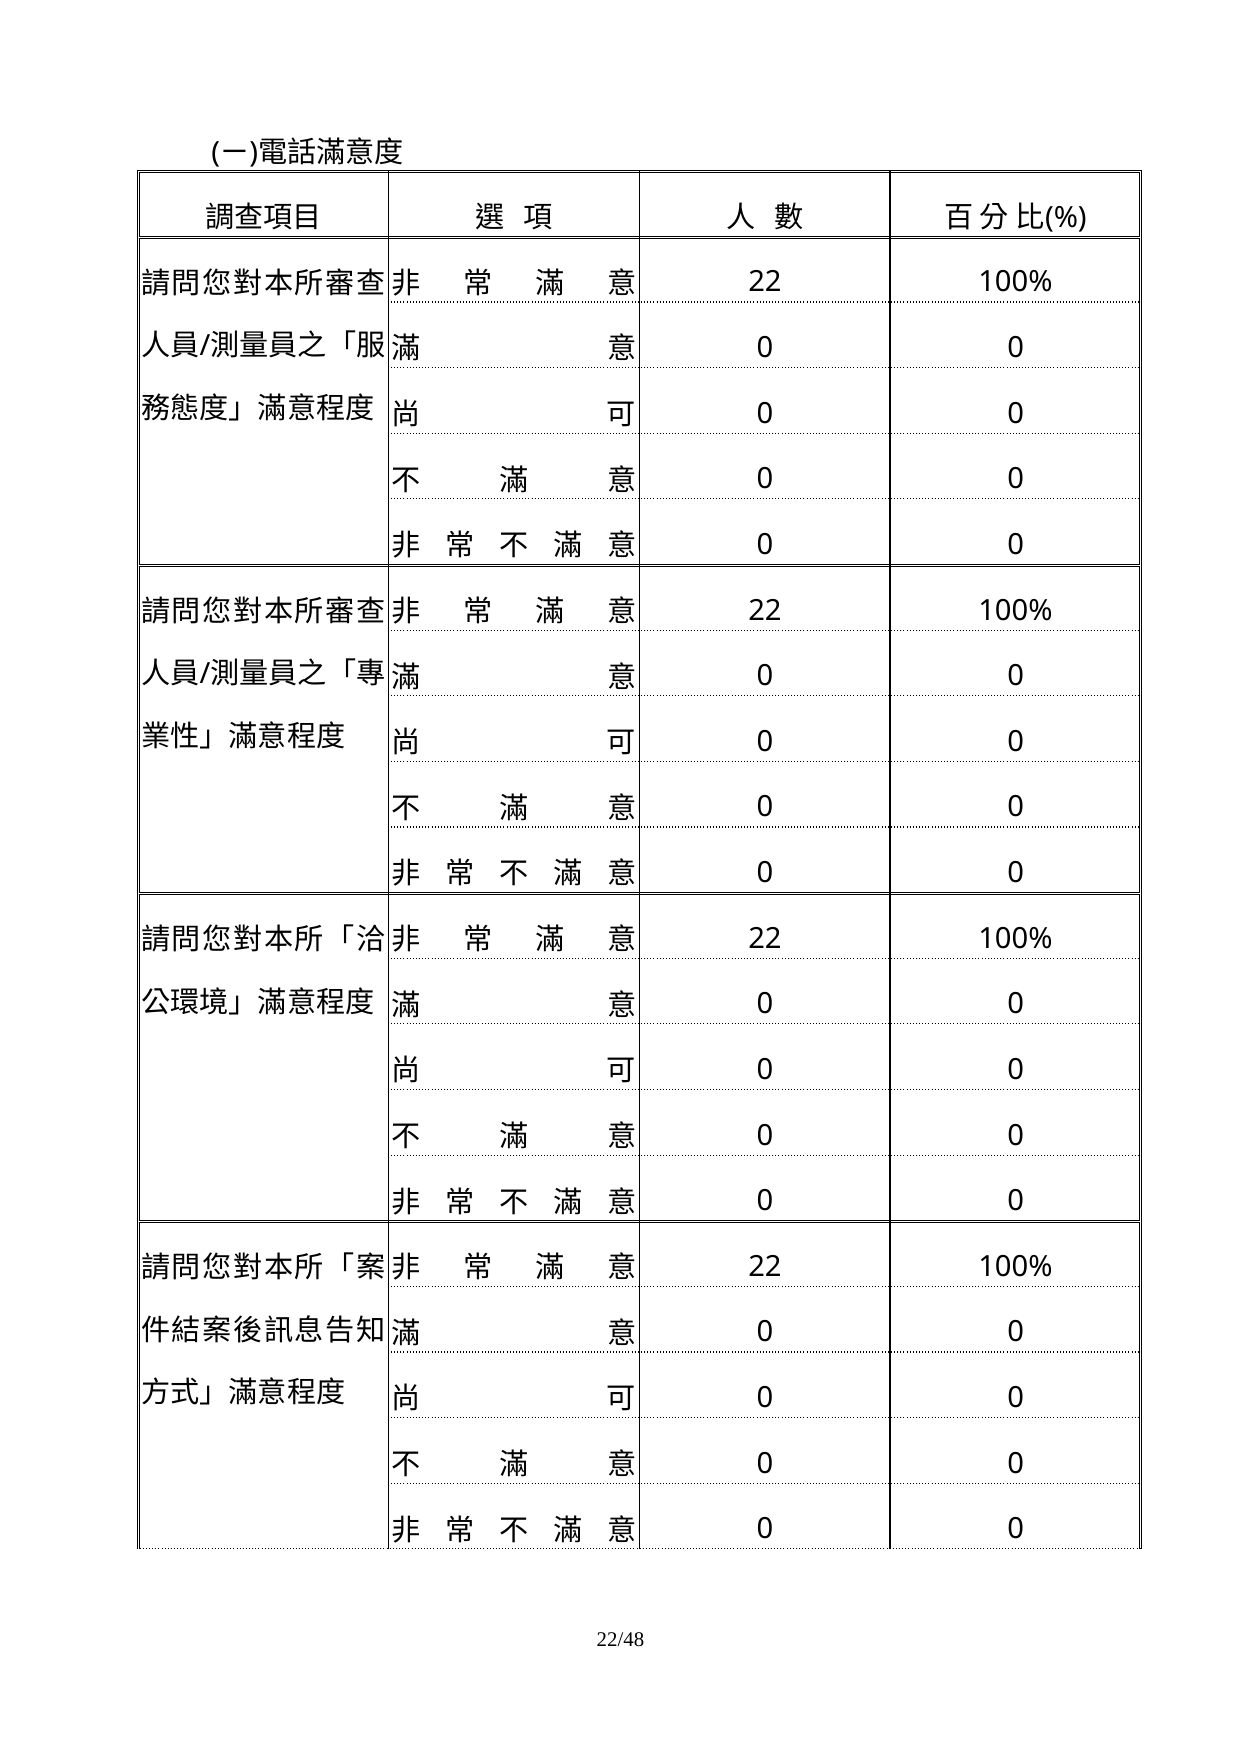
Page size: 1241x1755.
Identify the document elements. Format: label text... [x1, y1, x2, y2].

table_cell 0 [640, 695, 889, 761]
table_cell 0 [891, 761, 1139, 826]
table_cell 滿意 [389, 301, 639, 367]
table_cell 0 [640, 826, 889, 892]
table_cell 非常滿意 [389, 239, 639, 301]
table_cell 0 [640, 1155, 889, 1220]
table_cell 100% [891, 567, 1139, 629]
table_cell 非常滿意 [389, 567, 639, 629]
table_cell 0 [640, 958, 889, 1023]
table_header 人 數 [640, 173, 889, 236]
table_cell 非常滿意 [389, 895, 639, 958]
table_cell 0 [891, 1351, 1139, 1417]
table_cell 請問您對本所審查人員/測量員之「專業性」滿意程度 [140, 567, 388, 892]
table_cell 100% [891, 895, 1139, 958]
table_cell 0 [891, 826, 1139, 892]
table_cell 0 [891, 1023, 1139, 1089]
table_cell 22 [640, 1223, 889, 1286]
text (ㄧ)電話滿意度 [211, 108, 1116, 170]
table_cell 0 [891, 630, 1139, 695]
table_header 選 項 [389, 173, 639, 236]
table_cell 0 [640, 1089, 889, 1154]
table_cell 0 [891, 1089, 1139, 1154]
table_cell 不滿意 [389, 433, 639, 498]
table_cell 0 [640, 630, 889, 695]
table_cell 滿意 [389, 630, 639, 695]
table_cell 0 [891, 1155, 1139, 1220]
table_cell 0 [640, 1023, 889, 1089]
table_cell 請問您對本所「案件結案後訊息告知方式」滿意程度 [140, 1223, 388, 1548]
table_cell 0 [891, 433, 1139, 498]
table_cell 尚 可 [389, 1023, 639, 1089]
table_header 百 分 比(%) [891, 173, 1139, 236]
table_cell 滿意 [389, 958, 639, 1023]
table_cell 0 [891, 498, 1139, 564]
table_cell 22 [640, 567, 889, 629]
table_cell 尚 可 [389, 695, 639, 761]
table_cell 請問您對本所審查人員/測量員之「服務態度」滿意程度 [140, 239, 388, 564]
table_cell 非常滿意 [389, 1223, 639, 1286]
table_cell 滿意 [389, 1286, 639, 1351]
table_cell 尚 可 [389, 367, 639, 433]
table_cell 0 [891, 301, 1139, 367]
table_cell 100% [891, 239, 1139, 301]
table_cell 不滿意 [389, 761, 639, 826]
table_cell 0 [640, 761, 889, 826]
table_cell 不滿意 [389, 1417, 639, 1483]
table_cell 非常不滿意 [389, 1155, 639, 1220]
table_cell 0 [891, 695, 1139, 761]
table_cell 0 [891, 958, 1139, 1023]
table_cell 0 [640, 1417, 889, 1483]
table_cell 22 [640, 895, 889, 958]
table_cell 22 [640, 239, 889, 301]
table_cell 0 [640, 498, 889, 564]
table_cell 尚 可 [389, 1351, 639, 1417]
table_cell 0 [891, 1286, 1139, 1351]
table_cell 100% [891, 1223, 1139, 1286]
table_header 調查項目 [140, 173, 388, 236]
table_cell 0 [640, 433, 889, 498]
table_cell 0 [640, 367, 889, 433]
table_cell 0 [640, 301, 889, 367]
table_cell 非常不滿意 [389, 826, 639, 892]
table_cell 請問您對本所「洽公環境」滿意程度 [140, 895, 388, 1220]
table_cell 0 [891, 1483, 1139, 1548]
table_cell 0 [891, 367, 1139, 433]
table_cell 非常不滿意 [389, 1483, 639, 1548]
table_cell 0 [640, 1286, 889, 1351]
table_cell 0 [891, 1417, 1139, 1483]
table_cell 0 [640, 1351, 889, 1417]
table_cell 不滿意 [389, 1089, 639, 1154]
table_cell 0 [640, 1483, 889, 1548]
table_cell 非常不滿意 [389, 498, 639, 564]
